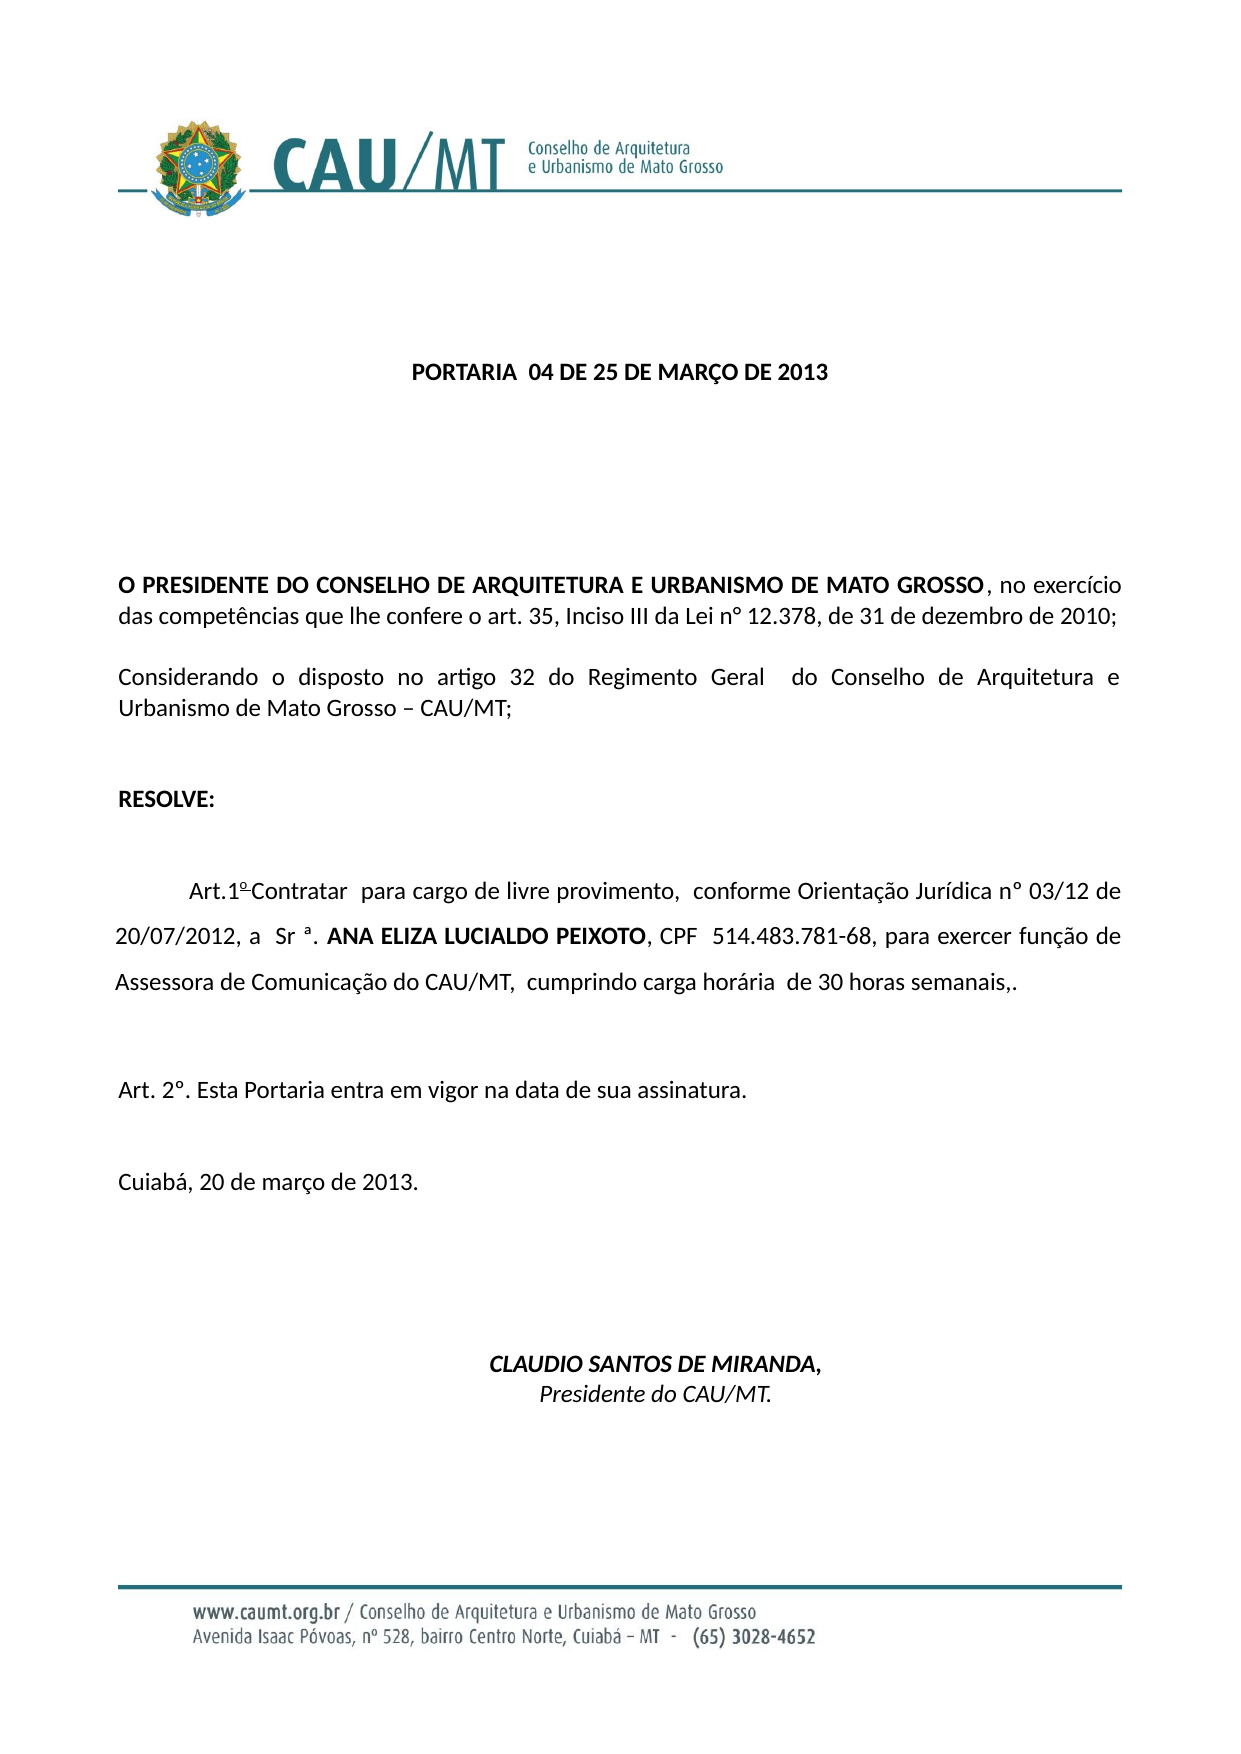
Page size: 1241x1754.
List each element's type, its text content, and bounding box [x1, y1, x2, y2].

text Presidente do CAU/MT. [192, 1378, 1122, 1409]
picture [118, 118, 1123, 219]
text Art.1o Contratar para cargo de livre provimento, conforme Orientação Jurídica nº 03/12 de 20/07/2012, a Sr ª. ANA ELIZA LUCIALDO PEIXOTO, CPF 514.483.781-68, para exercer função de Assessora de Comunicação do CAU/MT, cumprindo carga horária de 30 horas semanais,. [115, 875, 1122, 997]
text O PRESIDENTE DO CONSELHO DE ARQUITETURA E URBANISMO DE MATO GROSSO, no exercício das competências que lhe confere o art. 35, Inciso III da Lei n° 12.378, de 31 de dezembro de 2010; [118, 569, 1122, 631]
text Considerando o disposto no artigo 32 do Regimento Geral do Conselho de Arquitetura e Urbanismo de Mato Grosso – CAU/MT; [118, 661, 1122, 722]
picture [118, 1575, 1123, 1660]
text Cuiabá, 20 de março de 2013. [118, 1166, 1122, 1196]
text Art. 2º. Esta Portaria entra em vigor na data de sua assinatura. [118, 1074, 1122, 1105]
text CLAUDIO SANTOS DE MIRANDA, [192, 1348, 1122, 1378]
text PORTARIA 04 DE 25 DE MARÇO DE 2013 [118, 356, 1122, 386]
text RESOLVE: [118, 783, 1122, 814]
